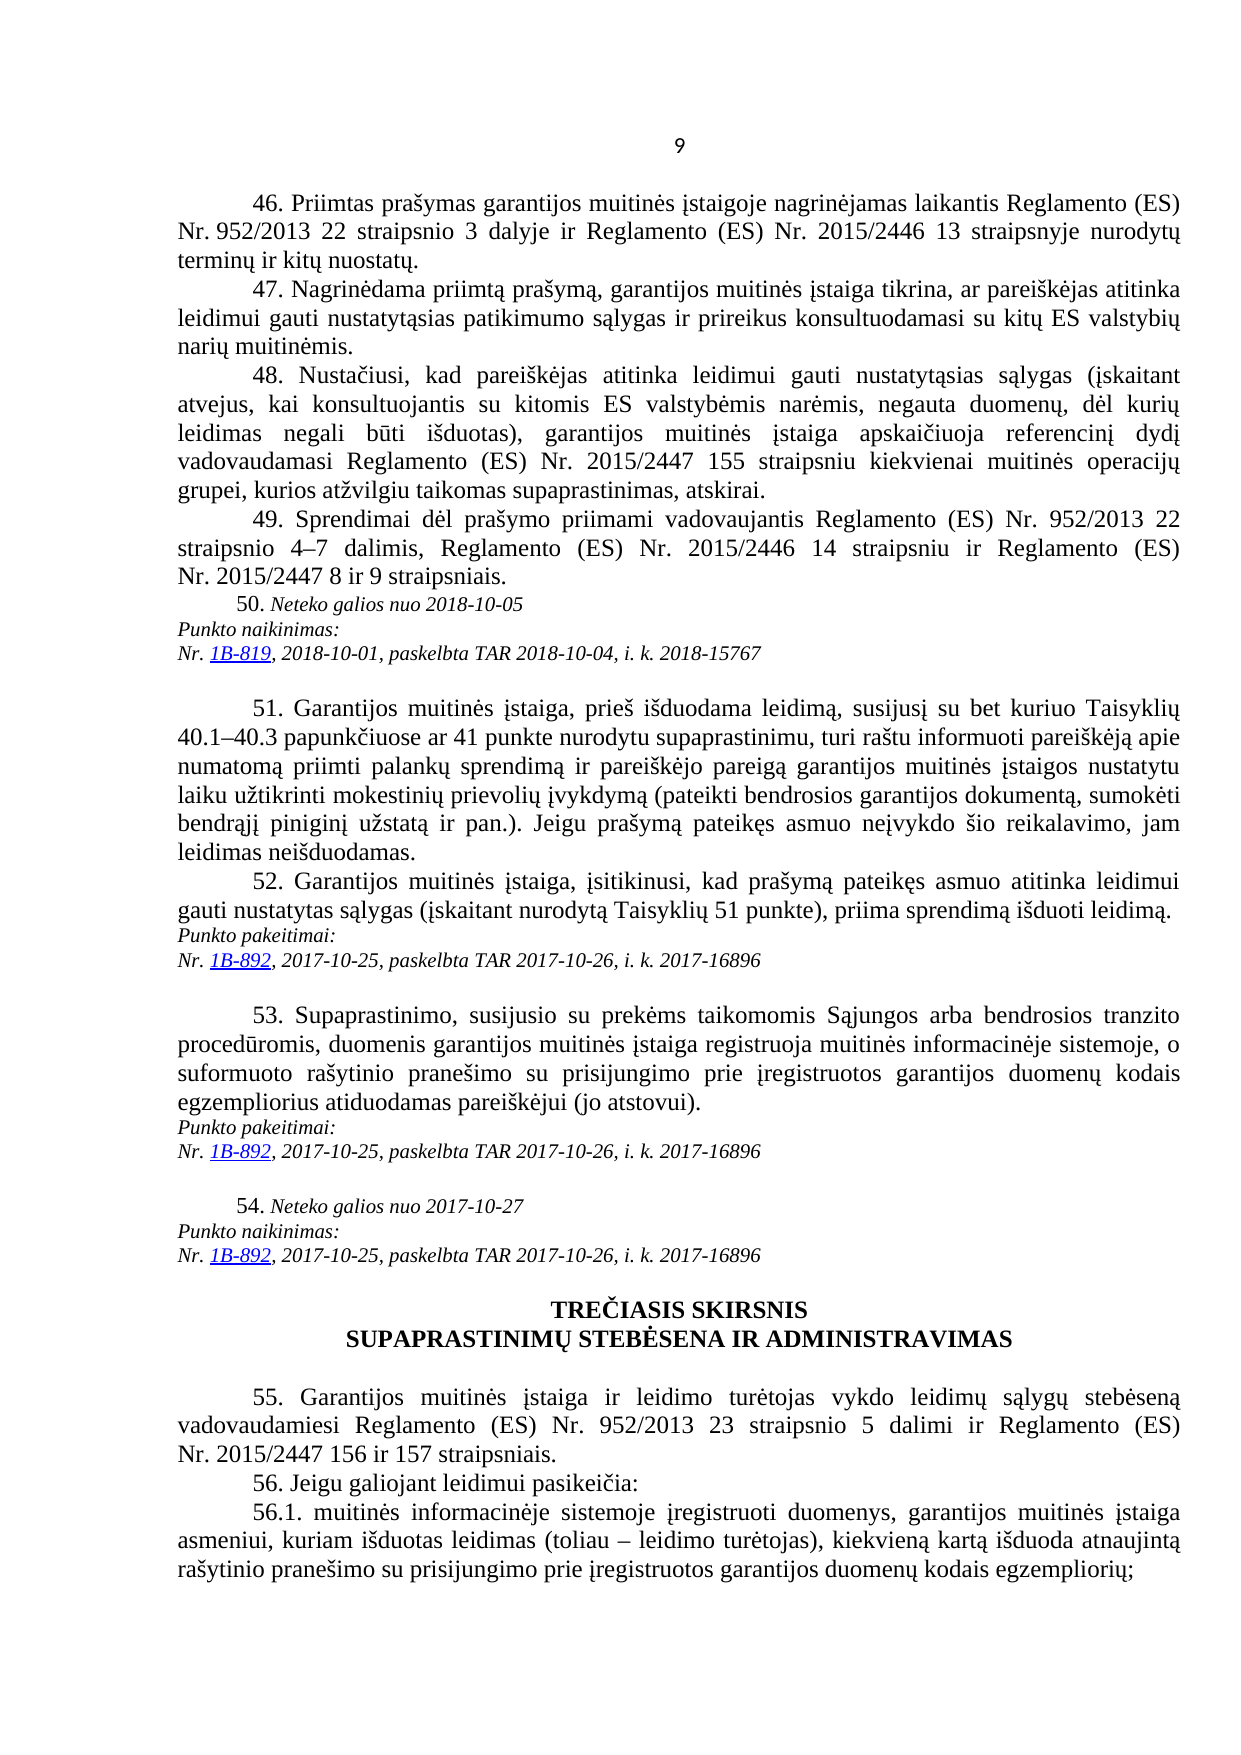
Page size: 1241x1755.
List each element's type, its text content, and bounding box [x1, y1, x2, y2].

text 56.1. muitinės informacinėje sistemoje įregistruoti duomenys, garantijos muitinės įstaiga asmeniui, kuriam išduotas leidimas (toliau – leidimo turėtojas), kiekvieną kartą išduoda atnaujintą rašytinio pranešimo su prisijungimo prie įregistruotos garantijos duomenų kodais egzempliorių; [177, 1497, 1181, 1583]
text Punkto naikinimas: [177, 617, 1181, 641]
text 54. Neteko galios nuo 2017-10-27 [177, 1192, 1181, 1218]
text Nr. 1B-892, 2017-10-25, paskelbta TAR 2017-10-26, i. k. 2017-16896 [177, 1139, 1181, 1163]
text 55. Garantijos muitinės įstaiga ir leidimo turėtojas vykdo leidimų sąlygų stebėseną vadovaudamiesi Reglamento (ES) Nr. 952/2013 23 straipsnio 5 dalimi ir Reglamento (ES) Nr. 2015/2447 156 ir 157 straipsniais. [177, 1382, 1181, 1468]
text 56. Jeigu galiojant leidimui pasikeičia: [177, 1468, 1181, 1497]
text Nr. 1B-892, 2017-10-25, paskelbta TAR 2017-10-26, i. k. 2017-16896 [177, 947, 1181, 972]
text 46. Priimtas prašymas garantijos muitinės įstaigoje nagrinėjamas laikantis Reglamento (ES) Nr. 952/2013 22 straipsnio 3 dalyje ir Reglamento (ES) Nr. 2015/2446 13 straipsnyje nurodytų terminų ir kitų nuostatų. [177, 188, 1181, 274]
text 49. Sprendimai dėl prašymo priimami vadovaujantis Reglamento (ES) Nr. 952/2013 22 straipsnio 4–7 dalimis, Reglamento (ES) Nr. 2015/2446 14 straipsniu ir Reglamento (ES) Nr. 2015/2447 8 ir 9 straipsniais. [177, 504, 1181, 590]
text 48. Nustačiusi, kad pareiškėjas atitinka leidimui gauti nustatytąsias sąlygas (įskaitant atvejus, kai konsultuojantis su kitomis ES valstybėmis narėmis, negauta duomenų, dėl kurių leidimas negali būti išduotas), garantijos muitinės įstaiga apskaičiuoja referencinį dydį vadovaudamasi Reglamento (ES) Nr. 2015/2447 155 straipsniu kiekvienai muitinės operacijų grupei, kurios atžvilgiu taikomas supaprastinimas, atskirai. [177, 360, 1181, 504]
text 50. Neteko galios nuo 2018-10-05 [177, 590, 1181, 617]
text Nr. 1B-819, 2018-10-01, paskelbta TAR 2018-10-04, i. k. 2018-15767 [177, 641, 1181, 665]
text Punkto pakeitimai: [177, 923, 1181, 947]
text TREČIASIS SKIRSNIS [177, 1295, 1181, 1324]
text 53. Supaprastinimo, susijusio su prekėms taikomomis Sąjungos arba bendrosios tranzito procedūromis, duomenis garantijos muitinės įstaiga registruoja muitinės informacinėje sistemoje, o suformuoto rašytinio pranešimo su prisijungimo prie įregistruotos garantijos duomenų kodais egzempliorius atiduodamas pareiškėjui (jo atstovui). [177, 1000, 1181, 1115]
text SUPAPRASTINIMŲ STEBĖSENA IR ADMINISTRAVIMAS [177, 1324, 1181, 1353]
text 47. Nagrinėdama priimtą prašymą, garantijos muitinės įstaiga tikrina, ar pareiškėjas atitinka leidimui gauti nustatytąsias patikimumo sąlygas ir prireikus konsultuodamasi su kitų ES valstybių narių muitinėmis. [177, 274, 1181, 360]
text Punkto naikinimas: [177, 1218, 1181, 1243]
text Punkto pakeitimai: [177, 1115, 1181, 1139]
text 51. Garantijos muitinės įstaiga, prieš išduodama leidimą, susijusį su bet kuriuo Taisyklių 40.1–40.3 papunkčiuose ar 41 punkte nurodytu supaprastinimu, turi raštu informuoti pareiškėją apie numatomą priimti palankų sprendimą ir pareiškėjo pareigą garantijos muitinės įstaigos nustatytu laiku užtikrinti mokestinių prievolių įvykdymą (pateikti bendrosios garantijos dokumentą, sumokėti bendrąjį piniginį užstatą ir pan.). Jeigu prašymą pateikęs asmuo neįvykdo šio reikalavimo, jam leidimas neišduodamas. [177, 693, 1181, 866]
text 52. Garantijos muitinės įstaiga, įsitikinusi, kad prašymą pateikęs asmuo atitinka leidimui gauti nustatytas sąlygas (įskaitant nurodytą Taisyklių 51 punkte), priima sprendimą išduoti leidimą. [177, 866, 1181, 923]
text Nr. 1B-892, 2017-10-25, paskelbta TAR 2017-10-26, i. k. 2017-16896 [177, 1243, 1181, 1267]
